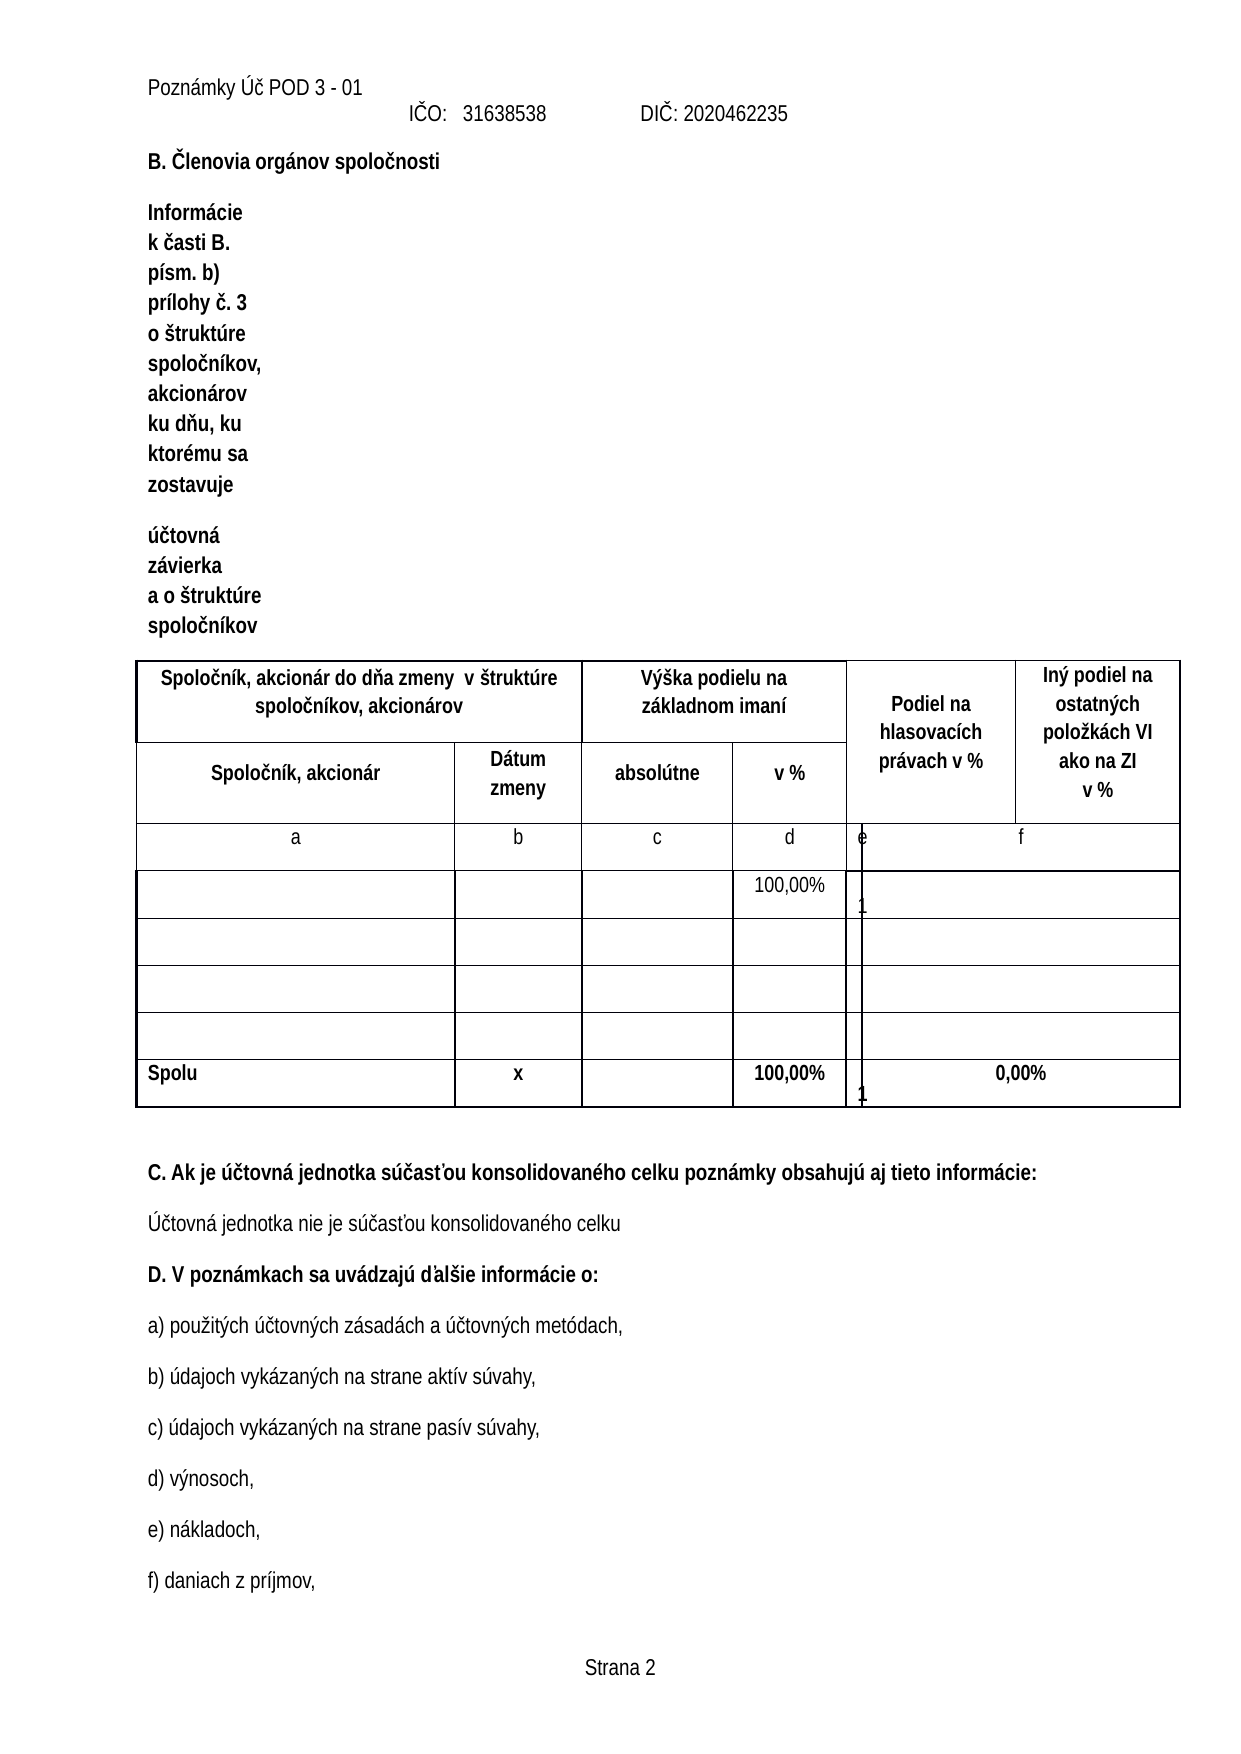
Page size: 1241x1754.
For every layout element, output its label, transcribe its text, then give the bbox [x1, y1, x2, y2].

table_cell [456, 871, 581, 918]
table_header Informácie k časti B. písm. b) prílohy č. 3 o štruktúre spoločníkov, akcionárov ku dňu, ku ktorému sa zostavuje účtovná závierka a o štruktúre spoločníkov [136, 199, 281, 659]
table_cell a [137, 824, 454, 870]
table_cell [138, 871, 454, 918]
text b) údajoch vykázaných na strane aktív súvahy, [148, 1363, 1141, 1389]
text Účtovná jednotka nie je súčasťou konsolidovaného celku [148, 1210, 1141, 1236]
table_cell [1181, 965, 1240, 1012]
table_cell [456, 919, 581, 965]
table_cell x [456, 1060, 581, 1106]
table_cell Spoločník, akcionár do dňa zmeny v štruktúre spoločníkov, akcionárov [138, 662, 581, 742]
text c) údajoch vykázaných na strane pasív súvahy, [148, 1414, 1141, 1441]
table_cell [583, 1013, 732, 1059]
table_cell 100,00% [734, 1060, 845, 1106]
table_cell [847, 919, 861, 965]
table_cell [863, 872, 1179, 918]
table_cell b [455, 824, 581, 870]
table_cell [583, 871, 732, 918]
table_cell [138, 966, 454, 1012]
table_cell [138, 919, 454, 965]
table_cell [734, 966, 845, 1012]
text B. Členovia orgánov spoločnosti [148, 148, 1141, 174]
table_cell absolútne [582, 743, 732, 823]
table_cell [1181, 1059, 1240, 1106]
table_cell v % [733, 743, 846, 823]
table_cell [847, 966, 861, 1012]
table_cell 0,00% [863, 1060, 1179, 1106]
table_cell Spoločník, akcionár [137, 743, 454, 823]
text a) použitých účtovných zásadách a účtovných metódach, [148, 1312, 1141, 1338]
table_cell [863, 1013, 1179, 1059]
table_cell [734, 1013, 845, 1059]
table_cell [847, 1013, 861, 1059]
text e) nákladoch, [148, 1516, 1141, 1543]
table_cell [138, 1013, 454, 1059]
table_cell Iný podiel na ostatných položkách VI ako na ZI v % [1016, 661, 1179, 823]
table_cell 100,00% [847, 1060, 861, 1106]
table_cell Podiel na hlasovacích právach v % [847, 661, 1015, 823]
table_cell Výška podielu na základnom imaní [583, 662, 846, 742]
table_cell [1181, 742, 1240, 823]
table_cell f [863, 824, 1179, 870]
table_cell [1181, 918, 1240, 965]
text f) daniach z príjmov, [148, 1567, 1141, 1594]
table_cell Dátum zmeny [455, 743, 581, 823]
table_cell [1181, 660, 1240, 742]
table_cell e [847, 824, 861, 870]
table_cell 100,00% [734, 871, 845, 918]
table_cell [583, 1060, 732, 1106]
table_cell c [582, 824, 732, 870]
table_cell [456, 1013, 581, 1059]
table_cell 100,00% [847, 872, 861, 918]
table_cell [583, 919, 732, 965]
text d) výnosoch, [148, 1465, 1141, 1492]
text C. Ak je účtovná jednotka súčasťou konsolidovaného celku poznámky obsahujú aj tieto informácie: [148, 1159, 1141, 1185]
table_cell d [733, 824, 846, 870]
table_cell [583, 966, 732, 1012]
table_cell [1181, 1012, 1240, 1059]
table_cell [1181, 870, 1240, 918]
table_cell [863, 966, 1179, 1012]
table_cell [1181, 823, 1240, 870]
table_cell [863, 919, 1179, 965]
table_cell [456, 966, 581, 1012]
text D. V poznámkach sa uvádzajú ďalšie informácie o: [148, 1261, 1141, 1287]
table_cell Spolu [138, 1060, 454, 1106]
table_cell [734, 919, 845, 965]
